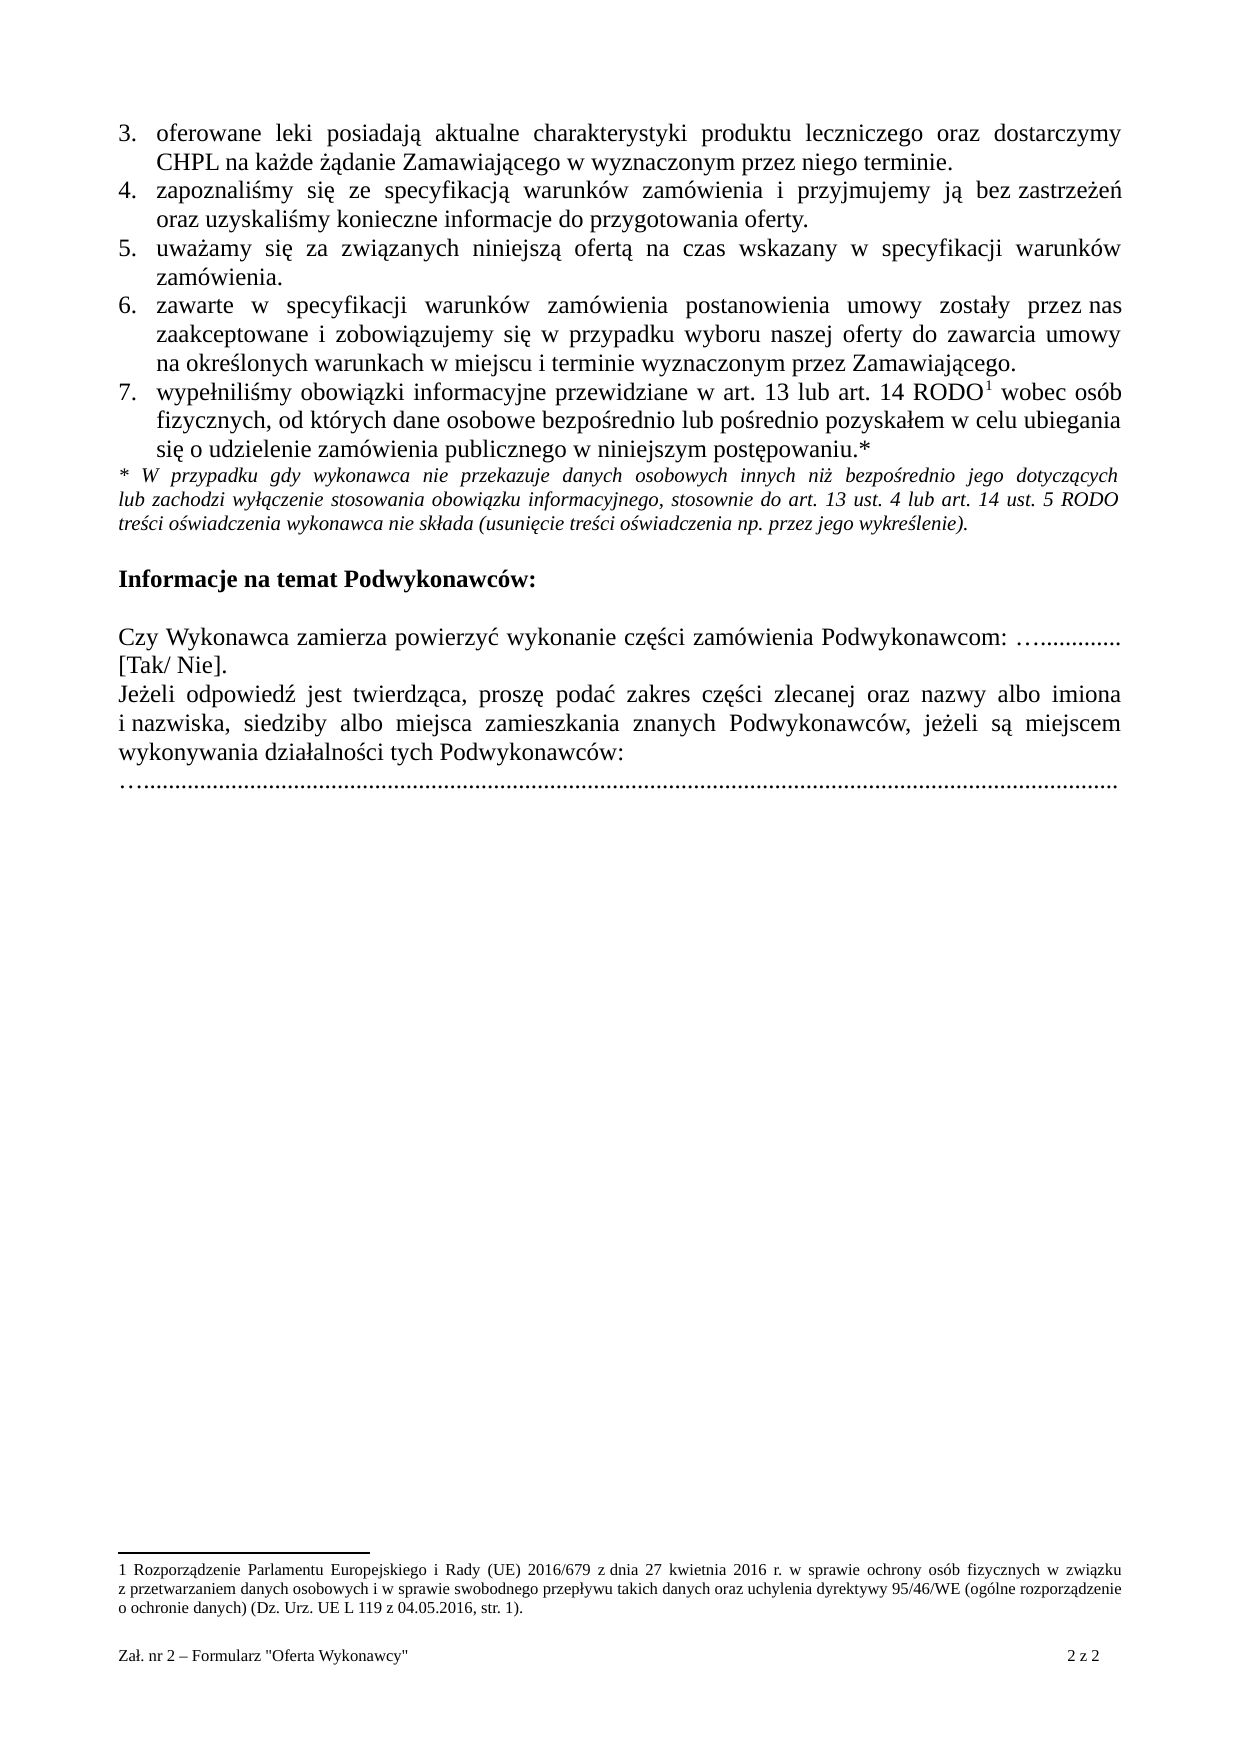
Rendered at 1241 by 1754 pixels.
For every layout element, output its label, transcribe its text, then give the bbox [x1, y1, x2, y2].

text * W przypadku gdy wykonawca nie przekazuje danych osobowych innych niż bezpośrednio jego dotyczących lub zachodzi wyłączenie stosowania obowiązku informacyjnego, stosownie do art. 13 ust. 4 lub art. 14 ust. 5 RODO treści oświadczenia wykonawca nie składa (usunięcie treści oświadczenia np. przez jego wykreślenie). [118, 463, 1122, 535]
list Rozporządzenie Parlamentu Europejskiego i Rady (UE) 2016/679 z dnia 27 kwietnia 2016 r. w sprawie ochrony osób fizycznych w związku z przetwarzaniem danych osobowych i w sprawie swobodnego przepływu takich danych oraz uchylenia dyrektywy 95/46/WE (ogólne rozporządzenie o ochronie danych) (Dz. Urz. UE L 119 z 04.05.2016, str. 1). [118, 1559, 1122, 1617]
list wypełniliśmy obowiązki informacyjne przewidziane w art. 13 lub art. 14 RODO wobec osób fizycznych, od których dane osobowe bezpośrednio lub pośrednio pozyskałem w celu ubiegania się o udzielenie zamówienia publicznego w niniejszym postępowaniu.* [118, 377, 1122, 463]
list oferowane leki posiadają aktualne charakterystyki produktu leczniczego oraz dostarczymy CHPL na każde żądanie Zamawiającego w wyznaczonym przez niego terminie. [118, 118, 1122, 176]
text Informacje na temat Podwykonawców: [118, 564, 1122, 593]
list zapoznaliśmy się ze specyfikacją warunków zamówienia i przyjmujemy ją bez zastrzeżeń oraz uzyskaliśmy konieczne informacje do przygotowania oferty. [118, 176, 1122, 233]
list uważamy się za związanych niniejszą ofertą na czas wskazany w specyfikacji warunków zamówienia. [118, 233, 1122, 291]
text Czy Wykonawca zamierza powierzyć wykonanie części zamówienia Podwykonawcom: …............. [Tak/ Nie]. [118, 622, 1122, 679]
text …............................................................................................................................................................ [118, 765, 1122, 794]
list zawarte w specyfikacji warunków zamówienia postanowienia umowy zostały przez nas zaakceptowane i zobowiązujemy się w przypadku wyboru naszej oferty do zawarcia umowy na określonych warunkach w miejscu i terminie wyznaczonym przez Zamawiającego. [118, 291, 1122, 377]
text Jeżeli odpowiedź jest twierdząca, proszę podać zakres części zlecanej oraz nazwy albo imiona i nazwiska, siedziby albo miejsca zamieszkania znanych Podwykonawców, jeżeli są miejscem wykonywania działalności tych Podwykonawców: [118, 679, 1122, 765]
